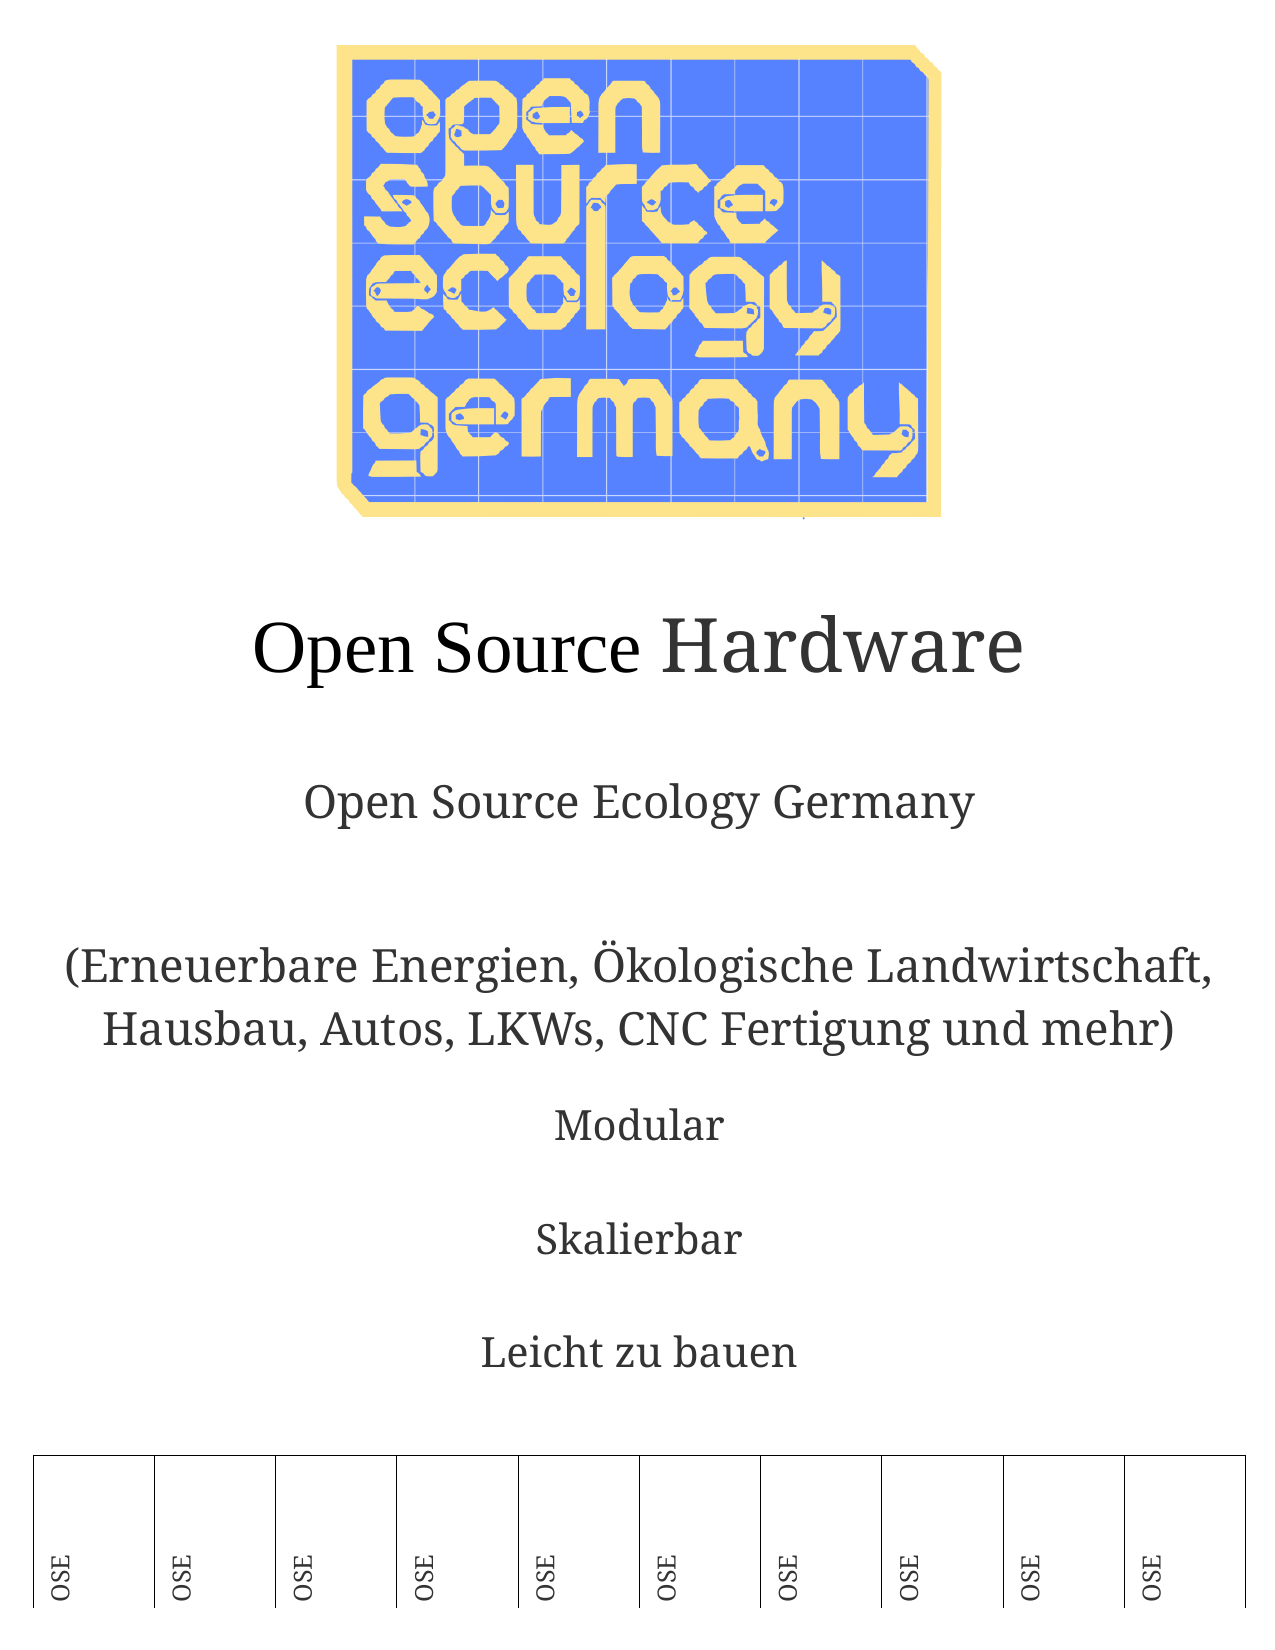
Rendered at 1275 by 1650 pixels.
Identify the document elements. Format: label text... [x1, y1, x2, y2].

text Modular [33, 1096, 1245, 1153]
text Leicht zu bauen [33, 1323, 1245, 1380]
text Open Source Ecology Germany [33, 769, 1245, 832]
table_header OSE [519, 1456, 639, 1608]
text Skalierbar [33, 1210, 1245, 1266]
text Open Source Hardware [33, 592, 1245, 694]
text (Erneuerbare Energien, Ökologische Landwirtschaft, Hausbau, Autos, LKWs, CNC Fertigung und mehr) [33, 934, 1245, 1059]
table_header OSE [1125, 1456, 1245, 1608]
table_header OSE [1004, 1456, 1124, 1608]
table_header OSE [276, 1456, 396, 1608]
picture [336, 45, 942, 521]
table_header OSE [397, 1456, 518, 1608]
table_header OSE [761, 1456, 881, 1608]
table_header OSE [34, 1456, 154, 1608]
table_header OSE [155, 1456, 275, 1608]
table_header OSE [640, 1456, 760, 1608]
table_header OSE [882, 1456, 1003, 1608]
